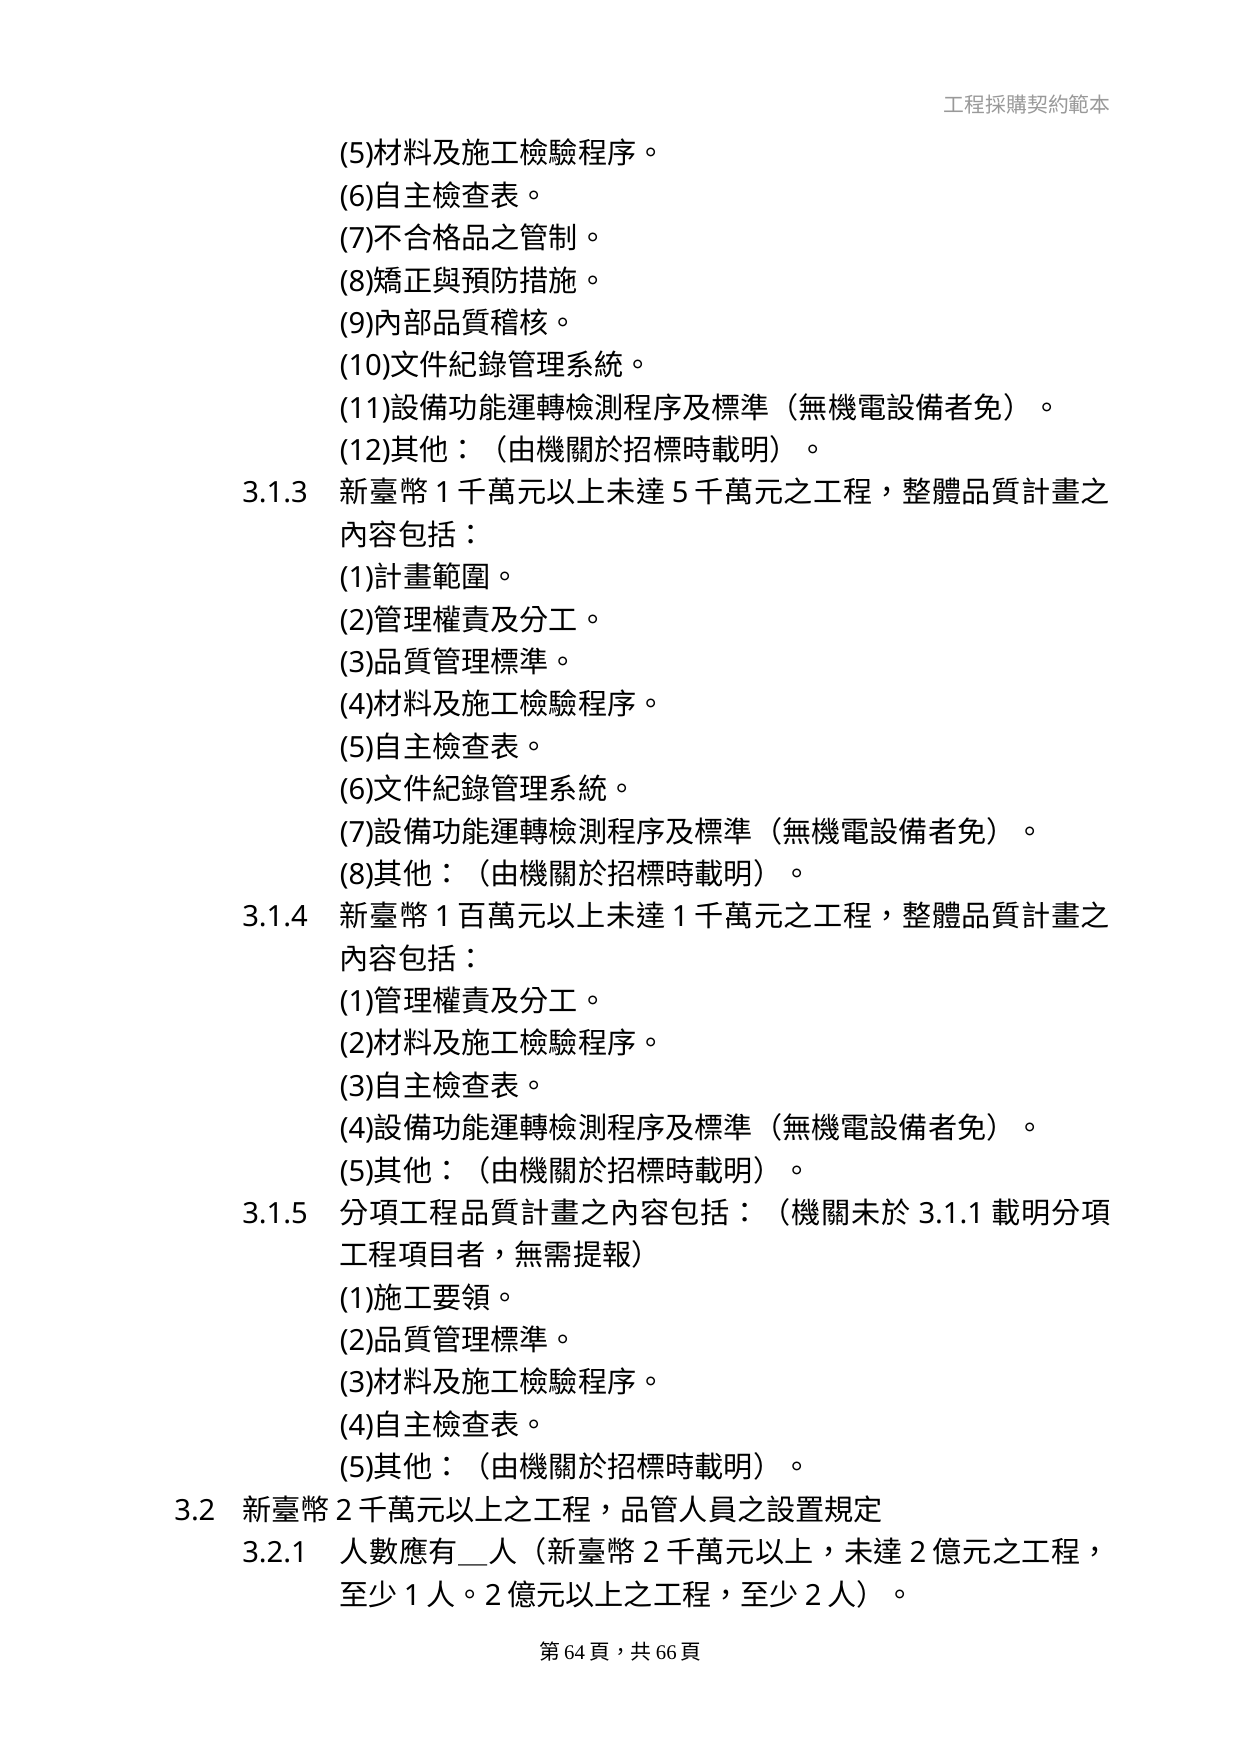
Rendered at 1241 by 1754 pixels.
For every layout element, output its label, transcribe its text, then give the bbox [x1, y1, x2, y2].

list 設備功能運轉檢測程序及標準（無機電設備者免）。 [339, 808, 1110, 851]
list 新臺幣1百萬元以上未達1千萬元之工程，整體品質計畫之內容包括： [242, 893, 1110, 978]
list 管理權責及分工。 [339, 596, 1110, 638]
list 人數應有＿人（新臺幣2千萬元以上，未達2億元之工程，至少1人。2億元以上之工程，至少2人）。 [242, 1529, 1110, 1613]
list 文件紀錄管理系統。 [339, 342, 1110, 384]
list 內部品質稽核。 [339, 299, 1110, 342]
list 新臺幣1千萬元以上未達5千萬元之工程，整體品質計畫之內容包括： [242, 469, 1110, 554]
list 分項工程品質計畫之內容包括：（機關未於3.1.1載明分項工程項目者，無需提報） [242, 1189, 1110, 1274]
list 品質管理標準。 [339, 638, 1110, 681]
list 設備功能運轉檢測程序及標準（無機電設備者免）。 [339, 384, 1110, 427]
list 其他：（由機關於招標時載明）。 [339, 427, 1110, 469]
list 其他：（由機關於招標時載明）。 [339, 1147, 1110, 1189]
list 其他：（由機關於招標時載明）。 [339, 1444, 1110, 1486]
list 材料及施工檢驗程序。 [339, 130, 1110, 172]
list 設備功能運轉檢測程序及標準（無機電設備者免）。 [339, 1105, 1110, 1147]
list 矯正與預防措施。 [339, 257, 1110, 299]
list 自主檢查表。 [339, 1062, 1110, 1105]
list 材料及施工檢驗程序。 [339, 1359, 1110, 1401]
list 材料及施工檢驗程序。 [339, 681, 1110, 723]
list 其他：（由機關於招標時載明）。 [339, 851, 1110, 893]
list 自主檢查表。 [339, 723, 1110, 766]
list 文件紀錄管理系統。 [339, 766, 1110, 808]
list 計畫範圍。 [339, 554, 1110, 596]
list 自主檢查表。 [339, 1401, 1110, 1444]
list 品質管理標準。 [339, 1317, 1110, 1359]
list 管理權責及分工。 [339, 978, 1110, 1020]
list 材料及施工檢驗程序。 [339, 1020, 1110, 1062]
list 自主檢查表。 [339, 172, 1110, 215]
list 新臺幣2千萬元以上之工程，品管人員之設置規定 [174, 1486, 1110, 1529]
list 不合格品之管制。 [339, 215, 1110, 257]
list 施工要領。 [339, 1274, 1110, 1317]
